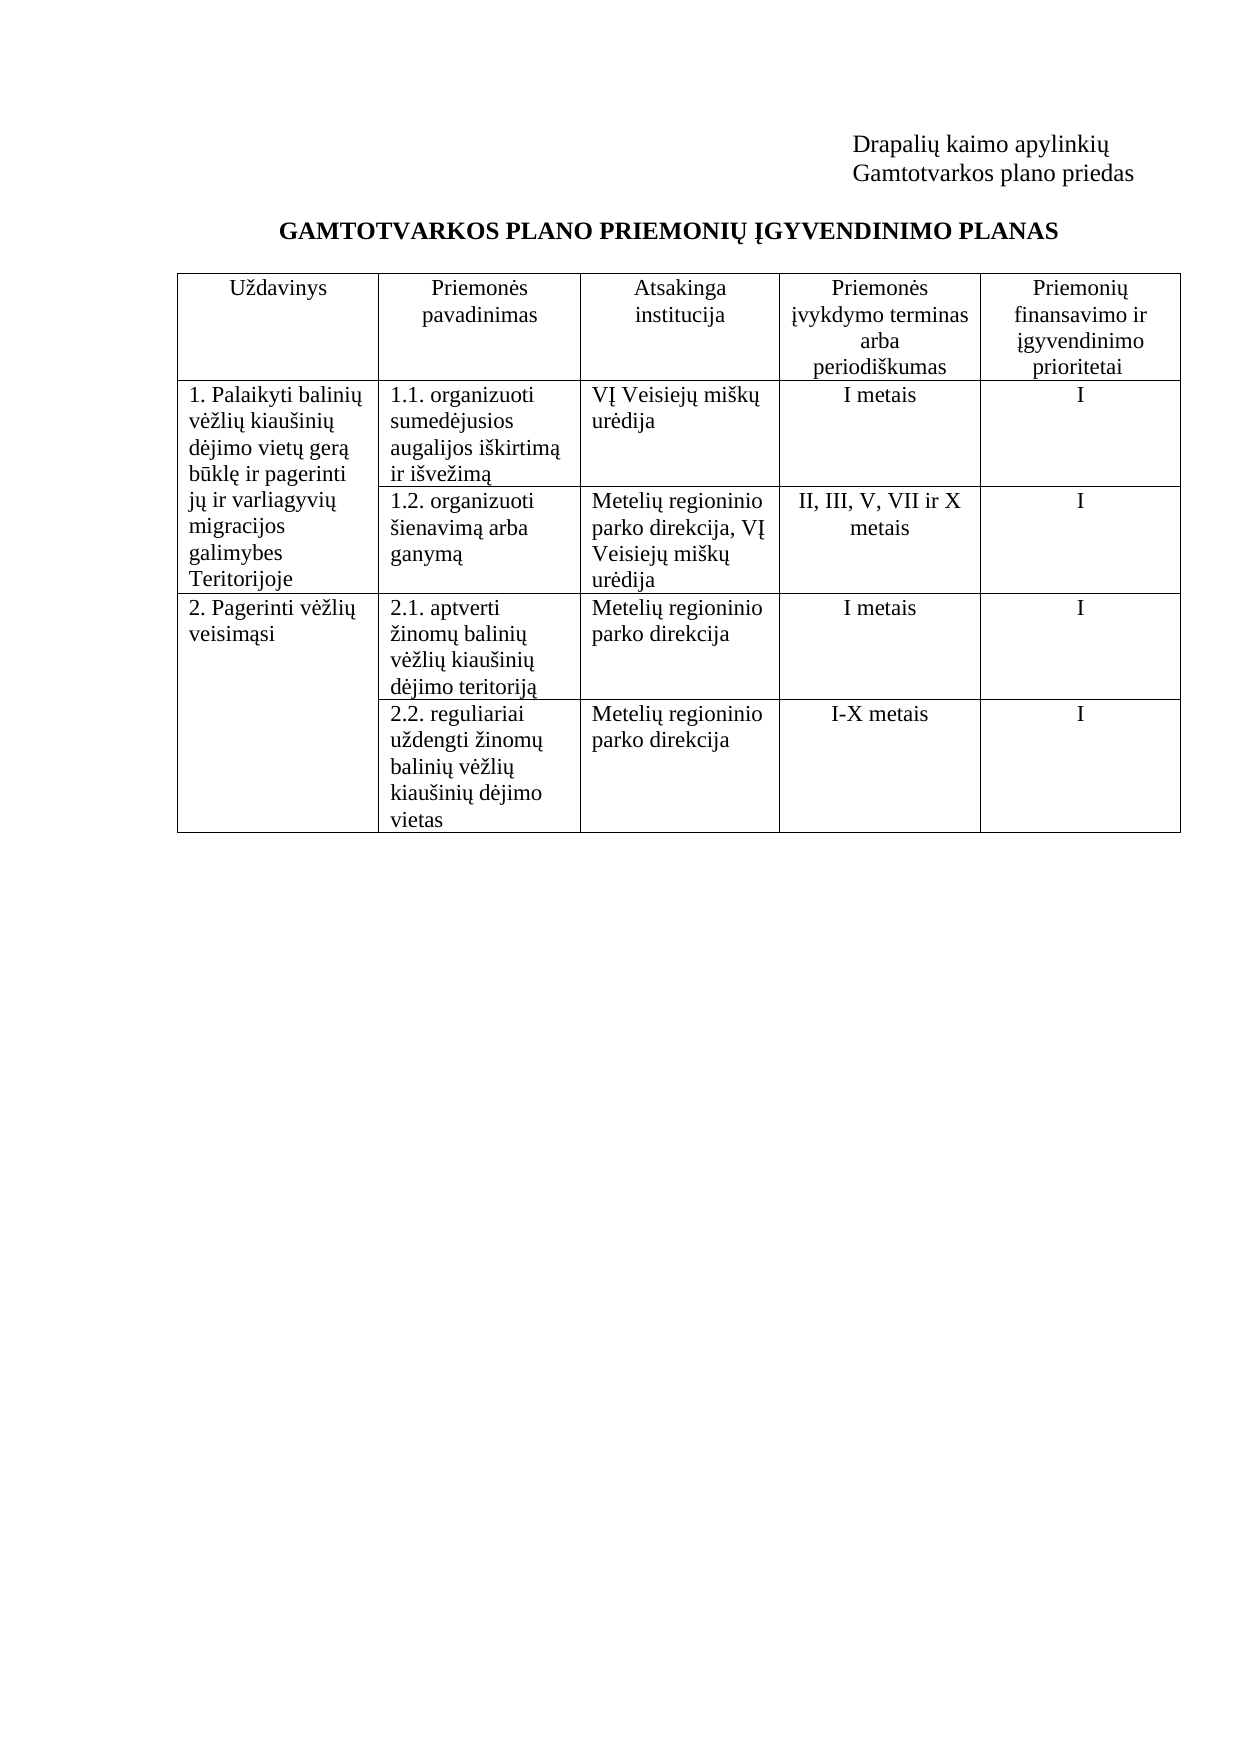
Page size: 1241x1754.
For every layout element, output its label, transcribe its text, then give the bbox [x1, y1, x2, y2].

table_cell I [981, 700, 1180, 832]
table_cell II, III, V, VII ir X metais [780, 487, 980, 593]
table_cell 2.2. reguliariai uždengti žinomų balinių vėžlių kiaušinių dėjimo vietas [379, 700, 580, 832]
table_cell Metelių regioninio parko direkcija [581, 594, 779, 699]
table_header Priemonės įvykdymo terminas arba periodiškumas [780, 274, 980, 380]
table_cell I metais [780, 381, 980, 486]
table_cell Metelių regioninio parko direkcija, VĮ Veisiejų miškų urėdija [581, 487, 779, 593]
table_cell VĮ Veisiejų miškų urėdija [581, 381, 779, 486]
text Drapalių kaimo apylinkių [852, 129, 1166, 158]
table_header Atsakinga institucija [581, 274, 779, 380]
table_cell 1. Palaikyti balinių vėžlių kiaušinių dėjimo vietų gerą būklę ir pagerinti jų ir varliagyvių migracijos galimybes Teritorijoje [178, 381, 378, 593]
table_cell I [981, 487, 1180, 593]
table_cell 2.1. aptverti žinomų balinių vėžlių kiaušinių dėjimo teritoriją [379, 594, 580, 699]
table_cell 2. Pagerinti vėžlių veisimąsi [178, 594, 378, 832]
table_header Priemonių finansavimo ir įgyvendinimo prioritetai [981, 274, 1180, 380]
text Gamtotvarkos plano priedas [852, 158, 1166, 187]
table_cell 1.1. organizuoti sumedėjusios augalijos iškirtimą ir išvežimą [379, 381, 580, 486]
table_cell I [981, 381, 1180, 486]
table_cell I [981, 594, 1180, 699]
text GAMTOTVARKOS PLANO priemonių įgyvendinimo planas [177, 216, 1166, 244]
table_cell I metais [780, 594, 980, 699]
table_header Uždavinys [178, 274, 378, 380]
table_cell I-X metais [780, 700, 980, 832]
table_cell Metelių regioninio parko direkcija [581, 700, 779, 832]
table_cell 1.2. organizuoti šienavimą arba ganymą [379, 487, 580, 593]
table_header Priemonės pavadinimas [379, 274, 580, 380]
